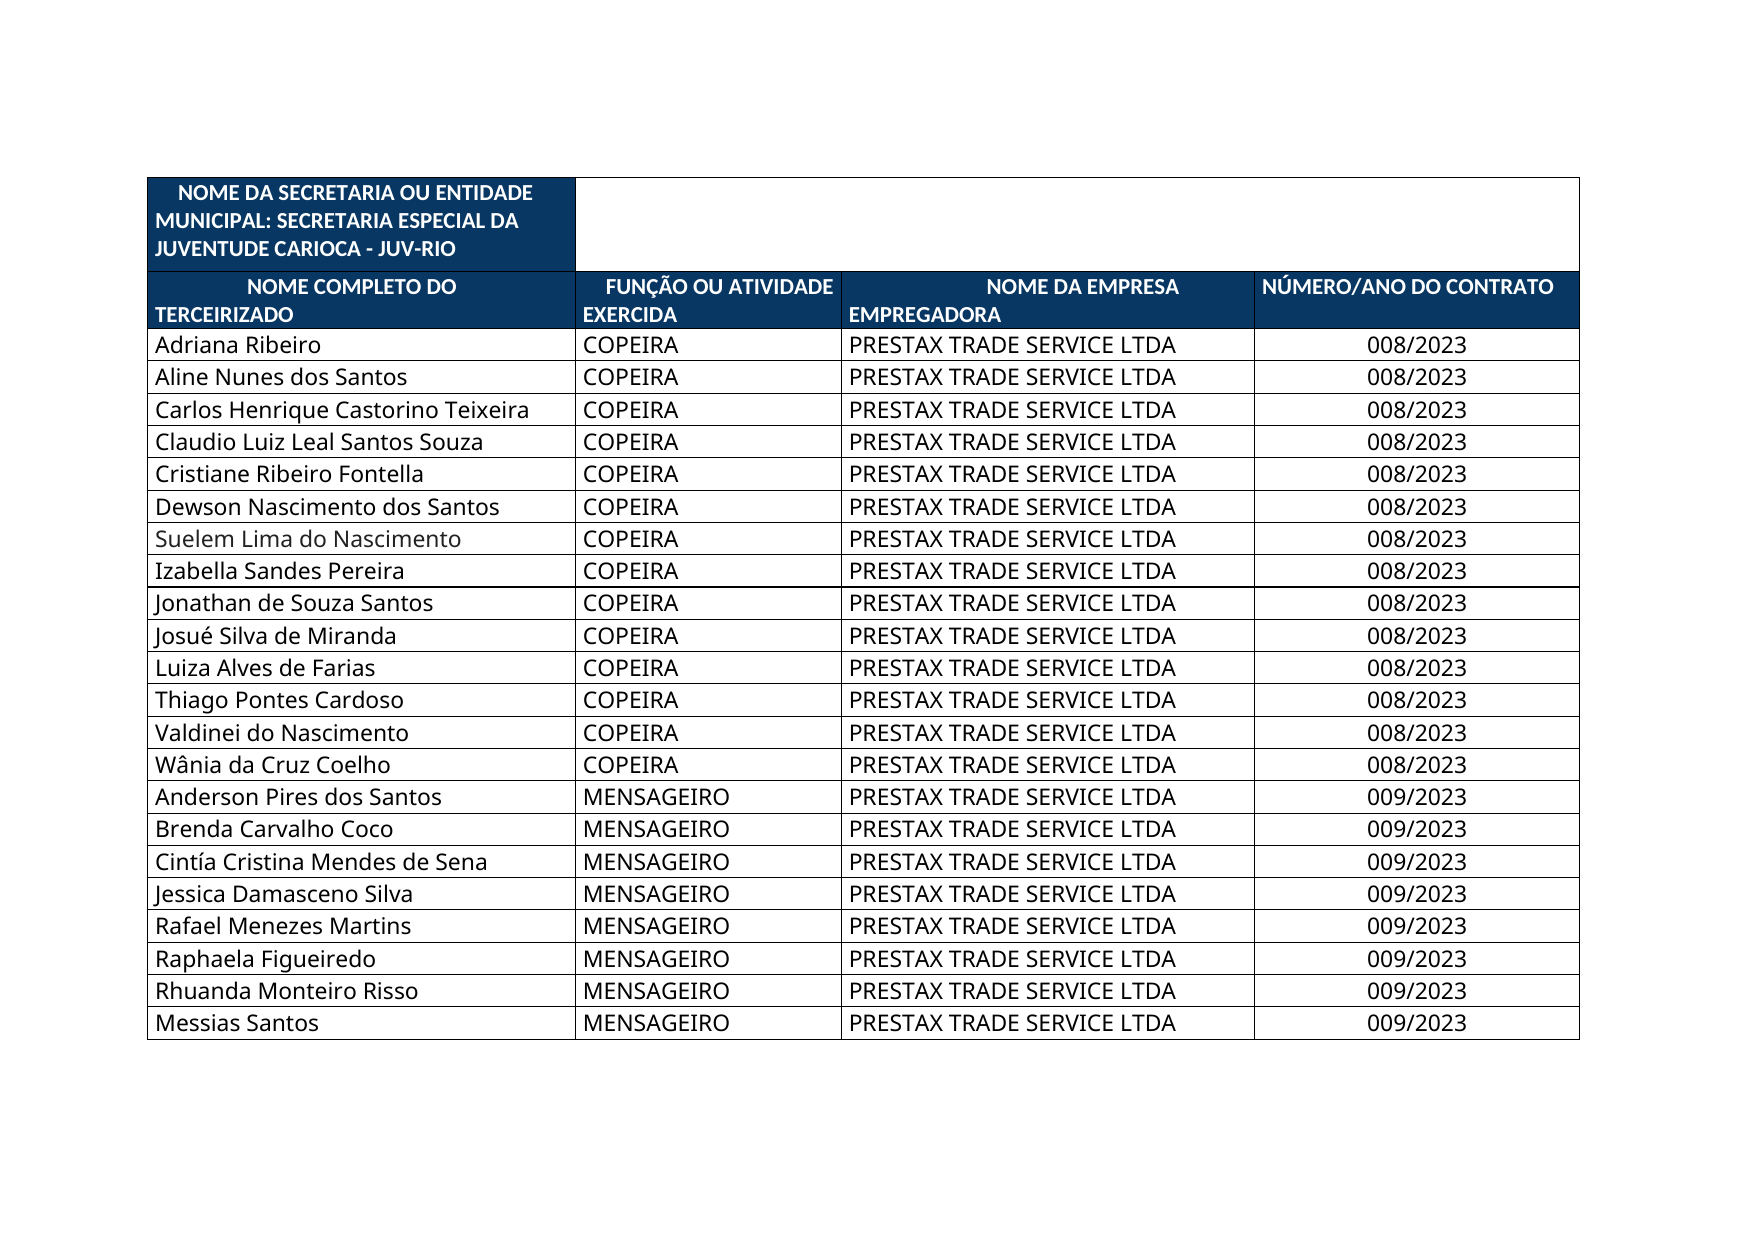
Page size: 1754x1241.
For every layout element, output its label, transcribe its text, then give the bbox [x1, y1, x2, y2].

table_cell MENSAGEIRO [576, 846, 841, 877]
table_cell 008/2023 [1255, 588, 1579, 619]
table_cell COPEIRA [576, 458, 841, 489]
table_cell 008/2023 [1255, 458, 1579, 489]
table_cell 009/2023 [1255, 814, 1579, 845]
table_cell 008/2023 [1255, 652, 1579, 683]
table_cell Adriana Ribeiro [148, 329, 575, 360]
table_cell COPEIRA [576, 491, 841, 522]
table_cell MENSAGEIRO [576, 1007, 841, 1038]
table_cell 008/2023 [1255, 523, 1579, 554]
table_cell Wânia da Cruz Coelho [148, 749, 575, 780]
table_cell 009/2023 [1255, 1007, 1579, 1038]
table_cell 008/2023 [1255, 717, 1579, 748]
table_cell NOME DA EMPRESA EMPREGADORA [842, 272, 1254, 328]
table_cell MENSAGEIRO [576, 975, 841, 1006]
table_cell Cintía Cristina Mendes de Sena [148, 846, 575, 877]
table_cell COPEIRA [576, 523, 841, 554]
table_cell Valdinei do Nascimento [148, 717, 575, 748]
table_cell PRESTAX TRADE SERVICE LTDA [842, 588, 1254, 619]
table_cell Cristiane Ribeiro Fontella [148, 458, 575, 489]
table_cell COPEIRA [576, 620, 841, 651]
table_cell COPEIRA [576, 555, 841, 586]
table_cell PRESTAX TRADE SERVICE LTDA [842, 943, 1254, 974]
table_cell NOME COMPLETO DO TERCEIRIZADO [148, 272, 575, 328]
table_cell 008/2023 [1255, 329, 1579, 360]
table_cell COPEIRA [576, 426, 841, 457]
table_cell Aline Nunes dos Santos [148, 361, 575, 393]
table_cell Rafael Menezes Martins [148, 910, 575, 942]
table_cell Anderson Pires dos Santos [148, 781, 575, 812]
table_cell PRESTAX TRADE SERVICE LTDA [842, 523, 1254, 554]
table_cell NÚMERO/ANO DO CONTRATO [1255, 272, 1579, 328]
table_cell MENSAGEIRO [576, 814, 841, 845]
table_cell COPEIRA [576, 329, 841, 360]
table_cell 009/2023 [1255, 781, 1579, 812]
table_cell 009/2023 [1255, 975, 1579, 1006]
table_cell PRESTAX TRADE SERVICE LTDA [842, 717, 1254, 748]
table_cell PRESTAX TRADE SERVICE LTDA [842, 361, 1254, 393]
table_cell PRESTAX TRADE SERVICE LTDA [842, 458, 1254, 489]
table_cell PRESTAX TRADE SERVICE LTDA [842, 975, 1254, 1006]
table_cell COPEIRA [576, 361, 841, 393]
table_cell COPEIRA [576, 652, 841, 683]
table_cell 009/2023 [1255, 846, 1579, 877]
table_cell Luiza Alves de Farias [148, 652, 575, 683]
table_cell 008/2023 [1255, 394, 1579, 425]
table_cell Raphaela Figueiredo [148, 943, 575, 974]
table_cell PRESTAX TRADE SERVICE LTDA [842, 684, 1254, 716]
table_cell Izabella Sandes Pereira [148, 555, 575, 586]
table_cell 008/2023 [1255, 749, 1579, 780]
table_cell PRESTAX TRADE SERVICE LTDA [842, 878, 1254, 909]
table_cell PRESTAX TRADE SERVICE LTDA [842, 846, 1254, 877]
table_cell 008/2023 [1255, 491, 1579, 522]
table_cell FUNÇÃO OU ATIVIDADE EXERCIDA [576, 272, 841, 328]
table_cell Dewson Nascimento dos Santos [148, 491, 575, 522]
table_cell 008/2023 [1255, 555, 1579, 586]
table_cell 008/2023 [1255, 620, 1579, 651]
table_cell PRESTAX TRADE SERVICE LTDA [842, 781, 1254, 812]
table_cell Josué Silva de Miranda [148, 620, 575, 651]
table_cell PRESTAX TRADE SERVICE LTDA [842, 620, 1254, 651]
table_cell Claudio Luiz Leal Santos Souza [148, 426, 575, 457]
table_cell Brenda Carvalho Coco [148, 814, 575, 845]
table_cell PRESTAX TRADE SERVICE LTDA [842, 749, 1254, 780]
table_cell MENSAGEIRO [576, 910, 841, 942]
table_cell MENSAGEIRO [576, 878, 841, 909]
table_cell COPEIRA [576, 684, 841, 716]
table_cell PRESTAX TRADE SERVICE LTDA [842, 394, 1254, 425]
table_cell COPEIRA [576, 394, 841, 425]
table_cell Thiago Pontes Cardoso [148, 684, 575, 716]
table_header [576, 178, 1579, 271]
table_cell 009/2023 [1255, 943, 1579, 974]
table_cell PRESTAX TRADE SERVICE LTDA [842, 555, 1254, 586]
table_cell Carlos Henrique Castorino Teixeira [148, 394, 575, 425]
table_cell PRESTAX TRADE SERVICE LTDA [842, 814, 1254, 845]
table_cell Rhuanda Monteiro Risso [148, 975, 575, 1006]
table_cell PRESTAX TRADE SERVICE LTDA [842, 491, 1254, 522]
table_cell 009/2023 [1255, 878, 1579, 909]
table_cell Suelem Lima do Nascimento [148, 523, 575, 554]
table_cell 008/2023 [1255, 426, 1579, 457]
table_cell Jonathan de Souza Santos [148, 588, 575, 619]
table_cell PRESTAX TRADE SERVICE LTDA [842, 910, 1254, 942]
table_cell COPEIRA [576, 588, 841, 619]
table_cell Jessica Damasceno Silva [148, 878, 575, 909]
table_header NOME DA SECRETARIA OU ENTIDADE MUNICIPAL: SECRETARIA ESPECIAL DA JUVENTUDE CARIOCA - JUV-RIO [148, 178, 575, 271]
table_cell 009/2023 [1255, 910, 1579, 942]
table_cell 008/2023 [1255, 361, 1579, 393]
table_cell PRESTAX TRADE SERVICE LTDA [842, 652, 1254, 683]
table_cell PRESTAX TRADE SERVICE LTDA [842, 329, 1254, 360]
table_cell MENSAGEIRO [576, 781, 841, 812]
table_cell PRESTAX TRADE SERVICE LTDA [842, 426, 1254, 457]
table_cell Messias Santos [148, 1007, 575, 1038]
table_cell MENSAGEIRO [576, 943, 841, 974]
table_cell COPEIRA [576, 749, 841, 780]
table_cell PRESTAX TRADE SERVICE LTDA [842, 1007, 1254, 1038]
table_cell COPEIRA [576, 717, 841, 748]
table_cell 008/2023 [1255, 684, 1579, 716]
